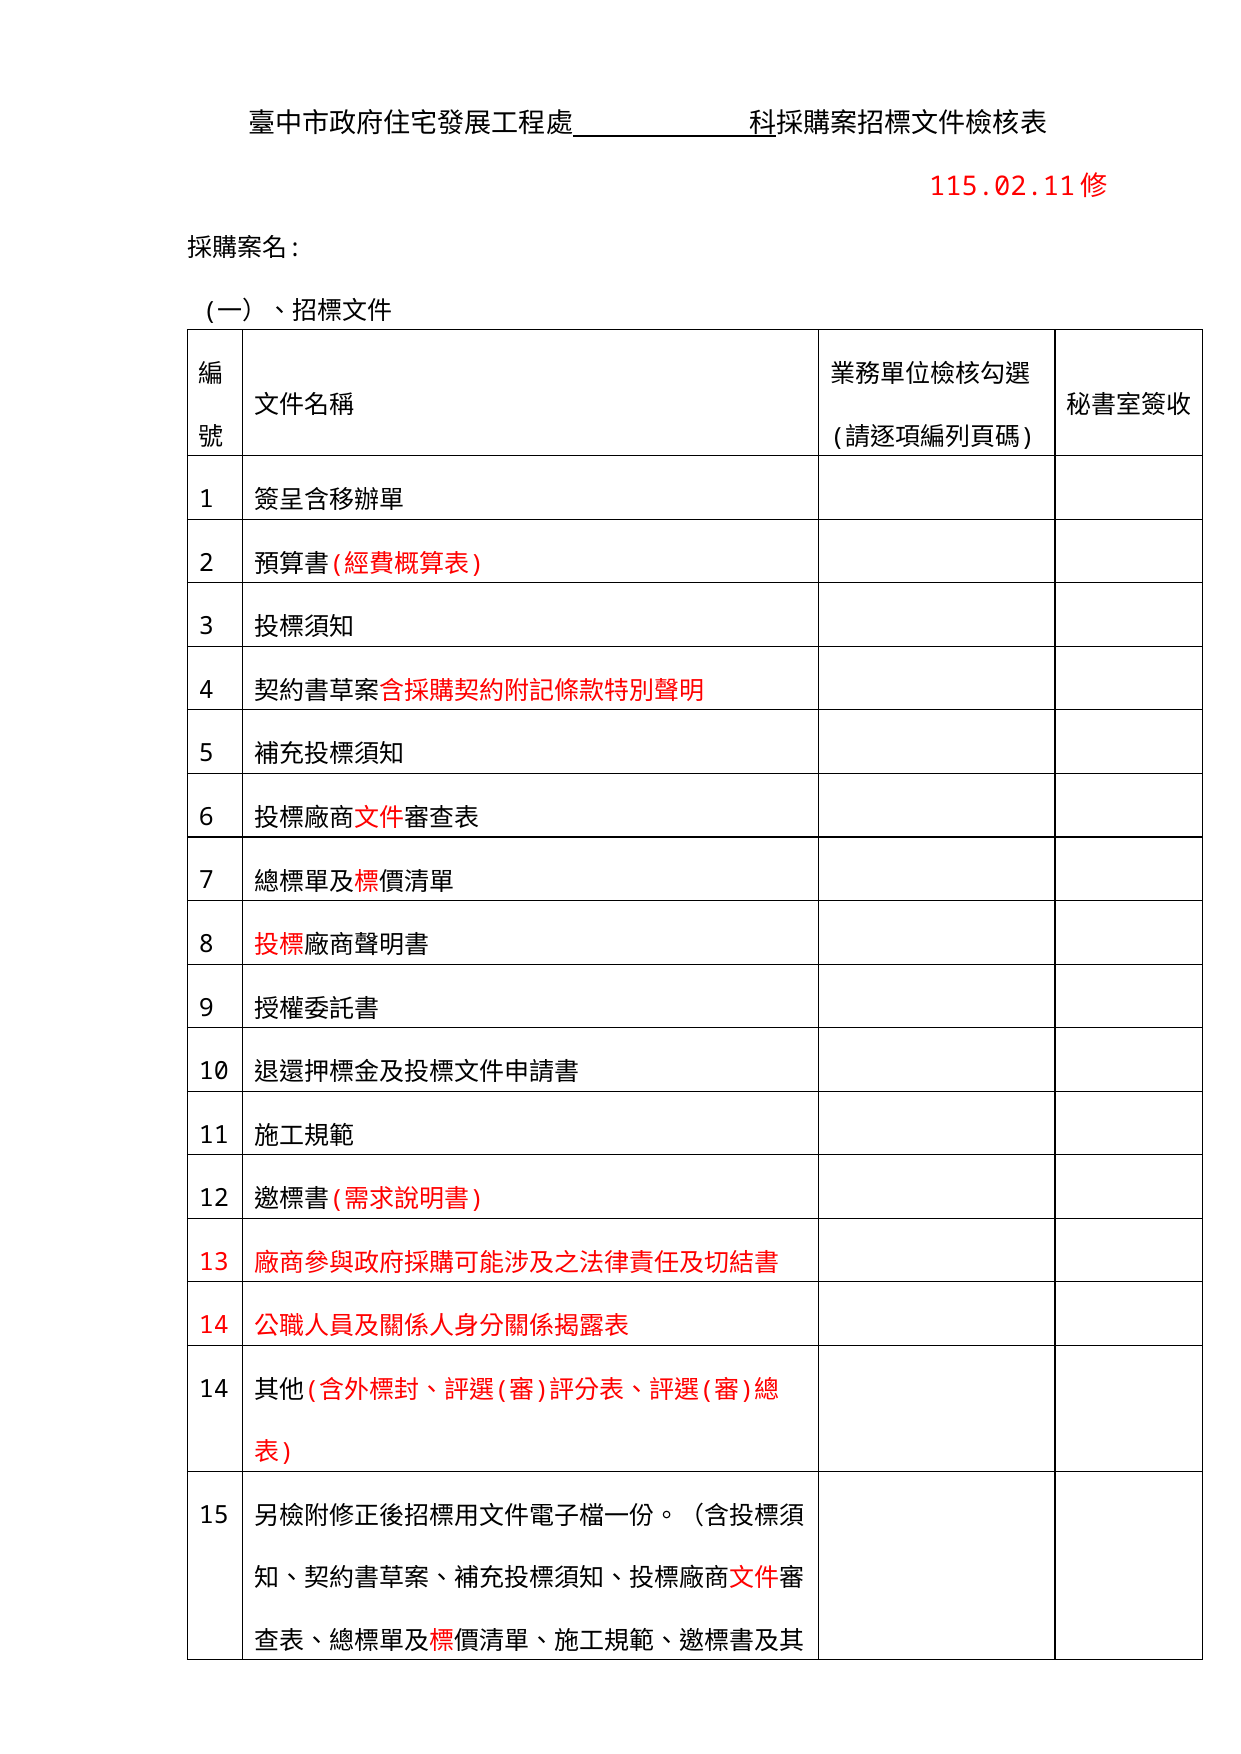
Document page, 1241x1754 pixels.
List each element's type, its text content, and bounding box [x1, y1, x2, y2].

table_cell 14 [188, 1346, 242, 1471]
table_cell 投標廠商聲明書 [243, 901, 818, 963]
table_cell 2 [188, 520, 242, 582]
table_cell 施工規範 [243, 1092, 818, 1154]
table_cell [1056, 1092, 1202, 1154]
table_cell 契約書草案含採購契約附記條款特別聲明 [243, 647, 818, 709]
table_cell 15 [188, 1472, 242, 1659]
table_cell [819, 1155, 1054, 1218]
table_cell 8 [188, 901, 242, 963]
table_cell 投標須知 [243, 583, 818, 646]
table_cell 1 [188, 456, 242, 519]
table_cell 預算書(經費概算表) [243, 520, 818, 582]
table_header 業務單位檢核勾選(請逐項編列頁碼) [819, 330, 1054, 455]
table_cell 總標單及標價清單 [243, 838, 818, 900]
table_cell 10 [188, 1028, 242, 1091]
table_cell [819, 583, 1054, 646]
text 採購案名: [187, 204, 1107, 267]
table_cell [1056, 965, 1202, 1027]
table_cell [1056, 901, 1202, 963]
table_header 文件名稱 [243, 330, 818, 455]
table_header 編號 [188, 330, 242, 455]
table_cell [1056, 1472, 1202, 1659]
table_cell [819, 965, 1054, 1027]
table_cell 簽呈含移辦單 [243, 456, 818, 519]
table_cell [819, 1219, 1054, 1281]
table_cell [819, 1472, 1054, 1659]
table_cell 5 [188, 710, 242, 773]
table_cell [819, 520, 1054, 582]
table_cell [1056, 583, 1202, 646]
table_cell 3 [188, 583, 242, 646]
table_cell 補充投標須知 [243, 710, 818, 773]
table_cell 授權委託書 [243, 965, 818, 1027]
table_cell 7 [188, 838, 242, 900]
table_cell [1056, 1346, 1202, 1471]
table_cell [819, 901, 1054, 963]
text 臺中市政府住宅發展工程處 科採購案招標文件檢核表 [187, 79, 1107, 142]
table_cell 9 [188, 965, 242, 1027]
table_cell [1056, 520, 1202, 582]
table_cell [819, 1092, 1054, 1154]
table_cell [819, 838, 1054, 900]
table_cell [819, 456, 1054, 519]
table_cell [1056, 710, 1202, 773]
table_cell [819, 647, 1054, 709]
table_cell [1056, 1028, 1202, 1091]
table_cell [1056, 774, 1202, 836]
table_cell [819, 1028, 1054, 1091]
table_cell 12 [188, 1155, 242, 1218]
table_cell [819, 1282, 1054, 1345]
table_cell 13 [188, 1219, 242, 1281]
table_cell [819, 710, 1054, 773]
table_cell [819, 774, 1054, 836]
table_cell 投標廠商文件審查表 [243, 774, 818, 836]
text (一）、招標文件 [187, 267, 1107, 329]
table_cell [1056, 1155, 1202, 1218]
table_cell 14 [188, 1282, 242, 1345]
table_cell 另檢附修正後招標用文件電子檔一份。（含投標須知、契約書草案、補充投標須知、投標廠商文件審查表、總標單及標價清單、施工規範、邀標書及其 [243, 1472, 818, 1659]
table_cell 其他(含外標封、評選(審)評分表、評選(審)總表) [243, 1346, 818, 1471]
table_cell 公職人員及關係人身分關係揭露表 [243, 1282, 818, 1345]
table_cell [1056, 1219, 1202, 1281]
table_header 秘書室簽收 [1056, 330, 1202, 455]
table_cell [1056, 1282, 1202, 1345]
text 115.02.11修 [187, 142, 1107, 204]
table_cell [1056, 838, 1202, 900]
table_cell [1056, 456, 1202, 519]
table_cell 6 [188, 774, 242, 836]
table_cell 11 [188, 1092, 242, 1154]
table_cell [1056, 647, 1202, 709]
table_cell 退還押標金及投標文件申請書 [243, 1028, 818, 1091]
table_cell 4 [188, 647, 242, 709]
table_cell 廠商參與政府採購可能涉及之法律責任及切結書 [243, 1219, 818, 1281]
table_cell [819, 1346, 1054, 1471]
table_cell 邀標書(需求說明書) [243, 1155, 818, 1218]
